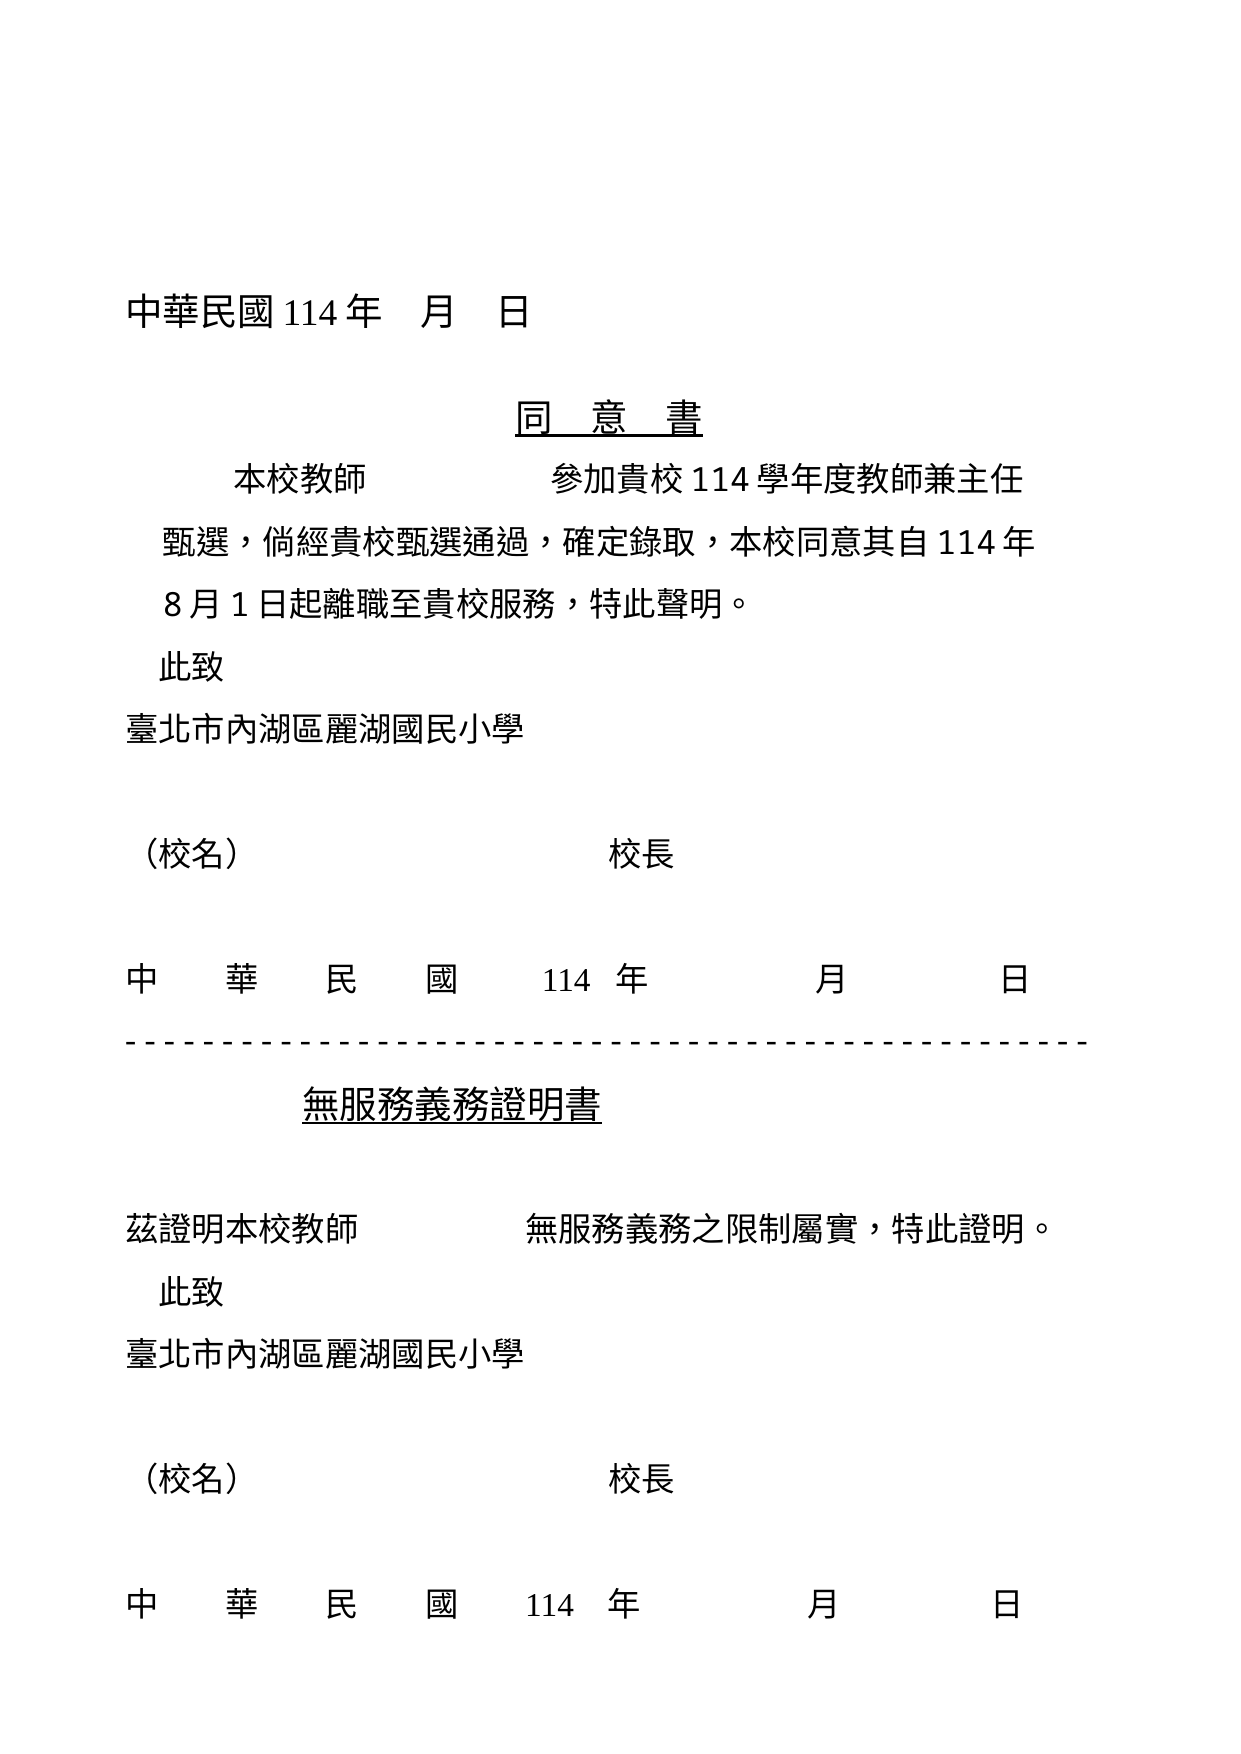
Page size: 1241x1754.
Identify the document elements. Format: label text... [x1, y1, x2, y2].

text 茲證明本校教師 無服務義務之限制屬實，特此證明。 [125, 1186, 1092, 1248]
text 此致 [125, 623, 1092, 686]
text （校名） 校長 [125, 1436, 1092, 1498]
text （校名） 校長 [125, 811, 1092, 873]
text 臺北市內湖區麗湖國民小學 [125, 686, 1092, 748]
text 同 意 書 [125, 373, 1092, 436]
text 中 華 民 國 114 年 月 日 [125, 936, 1092, 998]
text - - - - - - - - - - - - - - - - - - - - - - - - - - - - - - - - - - - - - - - - - - - - - - - - - - [125, 998, 1092, 1061]
text 中 華 民 國 114 年 月 日 [125, 1561, 1092, 1623]
text 中華民國114年 月 日 [125, 283, 1092, 336]
text 此致 [125, 1248, 1092, 1311]
text 無服務義務證明書 [125, 1061, 1092, 1123]
text 本校教師 參加貴校114學年度教師兼主任甄選，倘經貴校甄選通過，確定錄取，本校同意其自114年8月1日起離職至貴校服務，特此聲明。 [163, 436, 1055, 623]
text 臺北市內湖區麗湖國民小學 [125, 1311, 1092, 1373]
